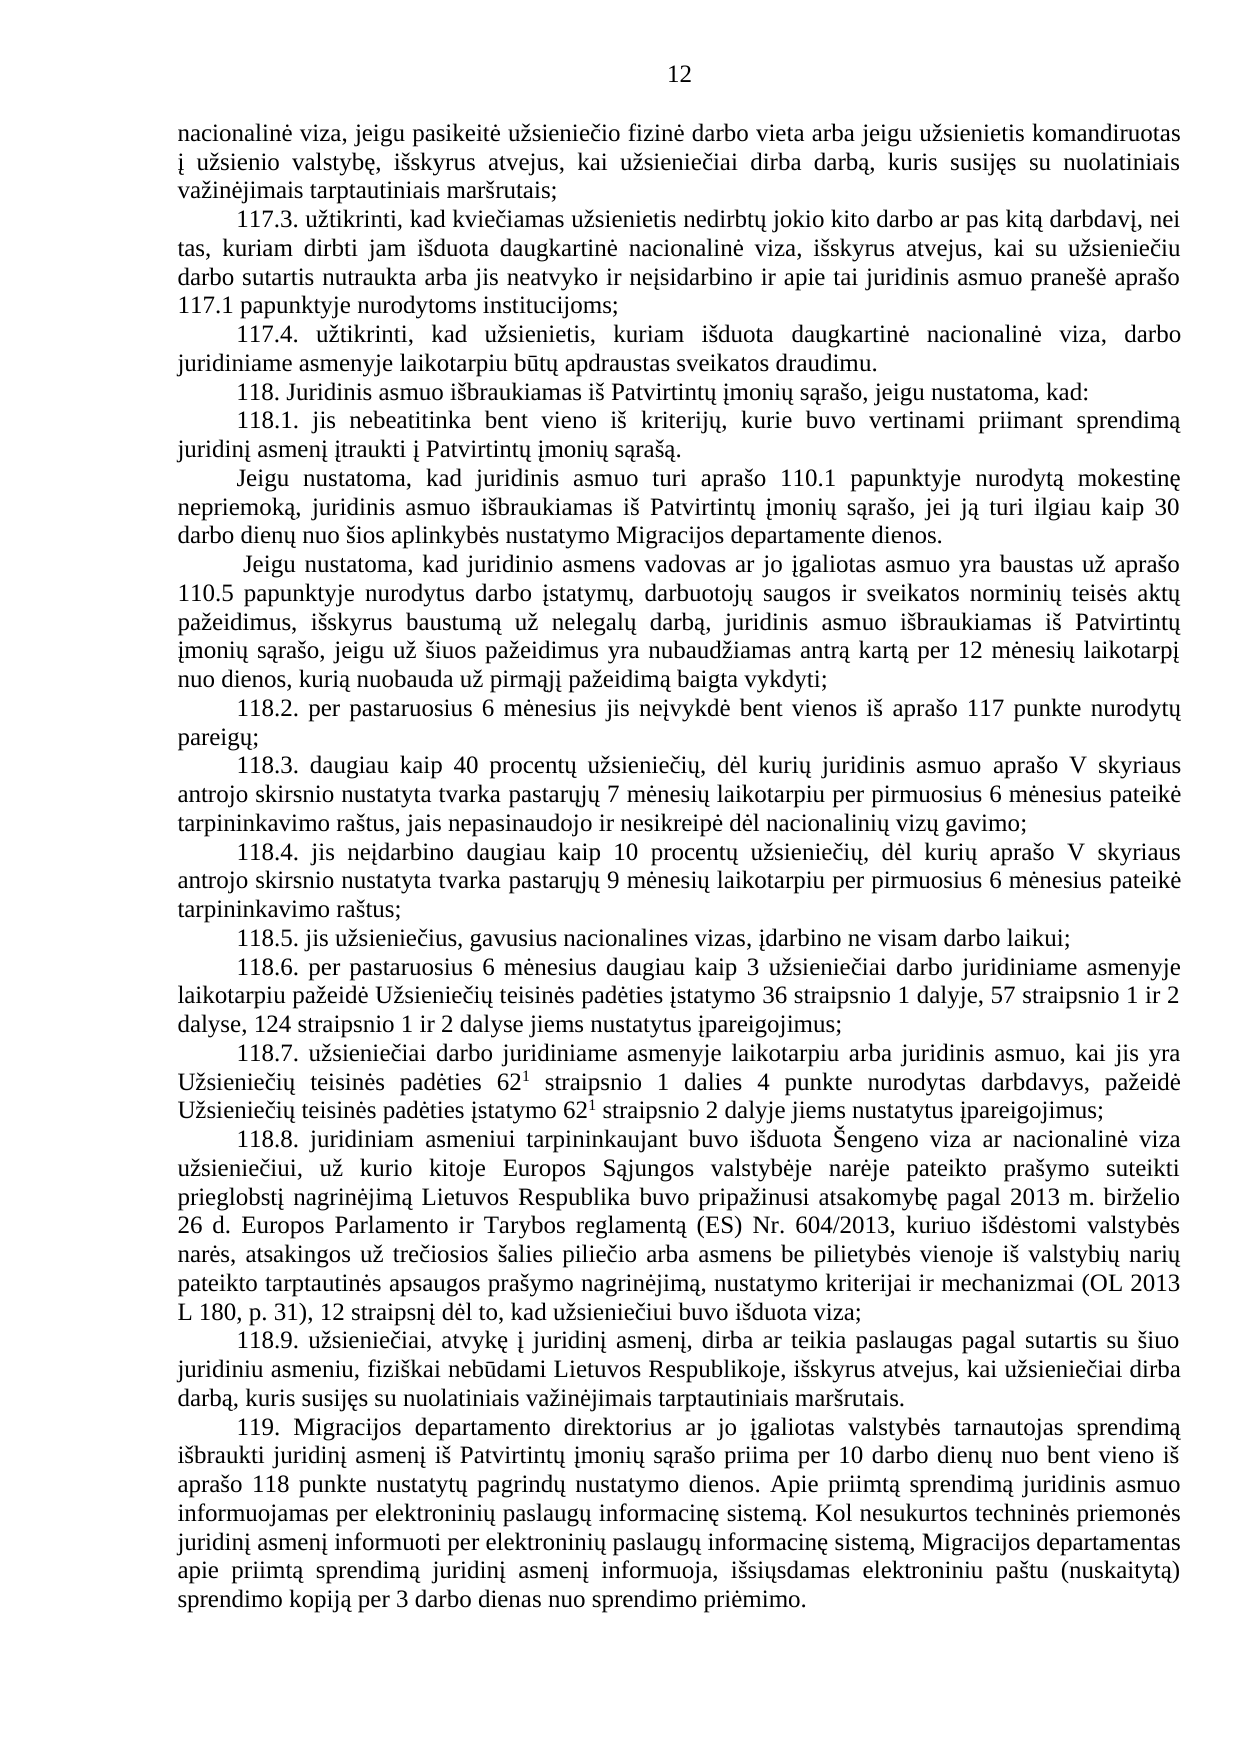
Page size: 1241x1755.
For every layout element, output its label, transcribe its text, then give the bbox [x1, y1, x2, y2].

text nacionalinė viza, jeigu pasikeitė užsieniečio fizinė darbo vieta arba jeigu užsienietis komandiruotas į užsienio valstybę, išskyrus atvejus, kai užsieniečiai dirba darbą, kuris susijęs su nuolatiniais važinėjimais tarptautiniais maršrutais; [177, 118, 1181, 204]
text 117.4. užtikrinti, kad užsienietis, kuriam išduota daugkartinė nacionalinė viza, darbo juridiniame asmenyje laikotarpiu būtų apdraustas sveikatos draudimu. [177, 319, 1181, 377]
text 118.5. jis užsieniečius, gavusius nacionalines vizas, įdarbino ne visam darbo laikui; [177, 923, 1181, 952]
text 118.3. daugiau kaip 40 procentų užsieniečių, dėl kurių juridinis asmuo aprašo V skyriaus antrojo skirsnio nustatyta tvarka pastarųjų 7 mėnesių laikotarpiu per pirmuosius 6 mėnesius pateikė tarpininkavimo raštus, jais nepasinaudojo ir nesikreipė dėl nacionalinių vizų gavimo; [177, 751, 1181, 837]
text 118.8. juridiniam asmeniui tarpininkaujant buvo išduota Šengeno viza ar nacionalinė viza užsieniečiui, už kurio kitoje Europos Sąjungos valstybėje narėje pateikto prašymo suteikti prieglobstį nagrinėjimą Lietuvos Respublika buvo pripažinusi atsakomybę pagal 2013 m. birželio 26 d. Europos Parlamento ir Tarybos reglamentą (ES) Nr. 604/2013, kuriuo išdėstomi valstybės narės, atsakingos už trečiosios šalies piliečio arba asmens be pilietybės vienoje iš valstybių narių pateikto tarptautinės apsaugos prašymo nagrinėjimą, nustatymo kriterijai ir mechanizmai (OL 2013 L 180, p. 31), 12 straipsnį dėl to, kad užsieniečiui buvo išduota viza; [177, 1124, 1181, 1326]
text 118.4. jis neįdarbino daugiau kaip 10 procentų užsieniečių, dėl kurių aprašo V skyriaus antrojo skirsnio nustatyta tvarka pastarųjų 9 mėnesių laikotarpiu per pirmuosius 6 mėnesius pateikė tarpininkavimo raštus; [177, 837, 1181, 923]
text 119. Migracijos departamento direktorius ar jo įgaliotas valstybės tarnautojas sprendimą išbraukti juridinį asmenį iš Patvirtintų įmonių sąrašo priima per 10 darbo dienų nuo bent vieno iš aprašo 118 punkte nustatytų pagrindų nustatymo dienos. Apie priimtą sprendimą juridinis asmuo informuojamas per elektroninių paslaugų informacinę sistemą. Kol nesukurtos techninės priemonės juridinį asmenį informuoti per elektroninių paslaugų informacinę sistemą, Migracijos departamentas apie priimtą sprendimą juridinį asmenį informuoja, išsiųsdamas elektroniniu paštu (nuskaitytą) sprendimo kopiją per 3 darbo dienas nuo sprendimo priėmimo. [177, 1412, 1181, 1613]
text Jeigu nustatoma, kad juridinio asmens vadovas ar jo įgaliotas asmuo yra baustas už aprašo 110.5 papunktyje nurodytus darbo įstatymų, darbuotojų saugos ir sveikatos norminių teisės aktų pažeidimus, išskyrus baustumą už nelegalų darbą, juridinis asmuo išbraukiamas iš Patvirtintų įmonių sąrašo, jeigu už šiuos pažeidimus yra nubaudžiamas antrą kartą per 12 mėnesių laikotarpį nuo dienos, kurią nuobauda už pirmąjį pažeidimą baigta vykdyti; [177, 549, 1181, 693]
text 118.6. per pastaruosius 6 mėnesius daugiau kaip 3 užsieniečiai darbo juridiniame asmenyje laikotarpiu pažeidė Užsieniečių teisinės padėties įstatymo 36 straipsnio 1 dalyje, 57 straipsnio 1 ir 2 dalyse, 124 straipsnio 1 ir 2 dalyse jiems nustatytus įpareigojimus; [177, 952, 1181, 1038]
text 118.7. užsieniečiai darbo juridiniame asmenyje laikotarpiu arba juridinis asmuo, kai jis yra Užsieniečių teisinės padėties 621 straipsnio 1 dalies 4 punkte nurodytas darbdavys, pažeidė Užsieniečių teisinės padėties įstatymo 621 straipsnio 2 dalyje jiems nustatytus įpareigojimus; [177, 1038, 1181, 1124]
text 118. Juridinis asmuo išbraukiamas iš Patvirtintų įmonių sąrašo, jeigu nustatoma, kad: [177, 377, 1181, 406]
text 118.2. per pastaruosius 6 mėnesius jis neįvykdė bent vienos iš aprašo 117 punkte nurodytų pareigų; [177, 693, 1181, 751]
text 118.1. jis nebeatitinka bent vieno iš kriterijų, kurie buvo vertinami priimant sprendimą juridinį asmenį įtraukti į Patvirtintų įmonių sąrašą. [177, 406, 1181, 463]
text Jeigu nustatoma, kad juridinis asmuo turi aprašo 110.1 papunktyje nurodytą mokestinę nepriemoką, juridinis asmuo išbraukiamas iš Patvirtintų įmonių sąrašo, jei ją turi ilgiau kaip 30 darbo dienų nuo šios aplinkybės nustatymo Migracijos departamente dienos. [177, 463, 1181, 549]
text 117.3. užtikrinti, kad kviečiamas užsienietis nedirbtų jokio kito darbo ar pas kitą darbdavį, nei tas, kuriam dirbti jam išduota daugkartinė nacionalinė viza, išskyrus atvejus, kai su užsieniečiu darbo sutartis nutraukta arba jis neatvyko ir neįsidarbino ir apie tai juridinis asmuo pranešė aprašo 117.1 papunktyje nurodytoms institucijoms; [177, 204, 1181, 319]
text 118.9. užsieniečiai, atvykę į juridinį asmenį, dirba ar teikia paslaugas pagal sutartis su šiuo juridiniu asmeniu, fiziškai nebūdami Lietuvos Respublikoje, išskyrus atvejus, kai užsieniečiai dirba darbą, kuris susijęs su nuolatiniais važinėjimais tarptautiniais maršrutais. [177, 1326, 1181, 1412]
